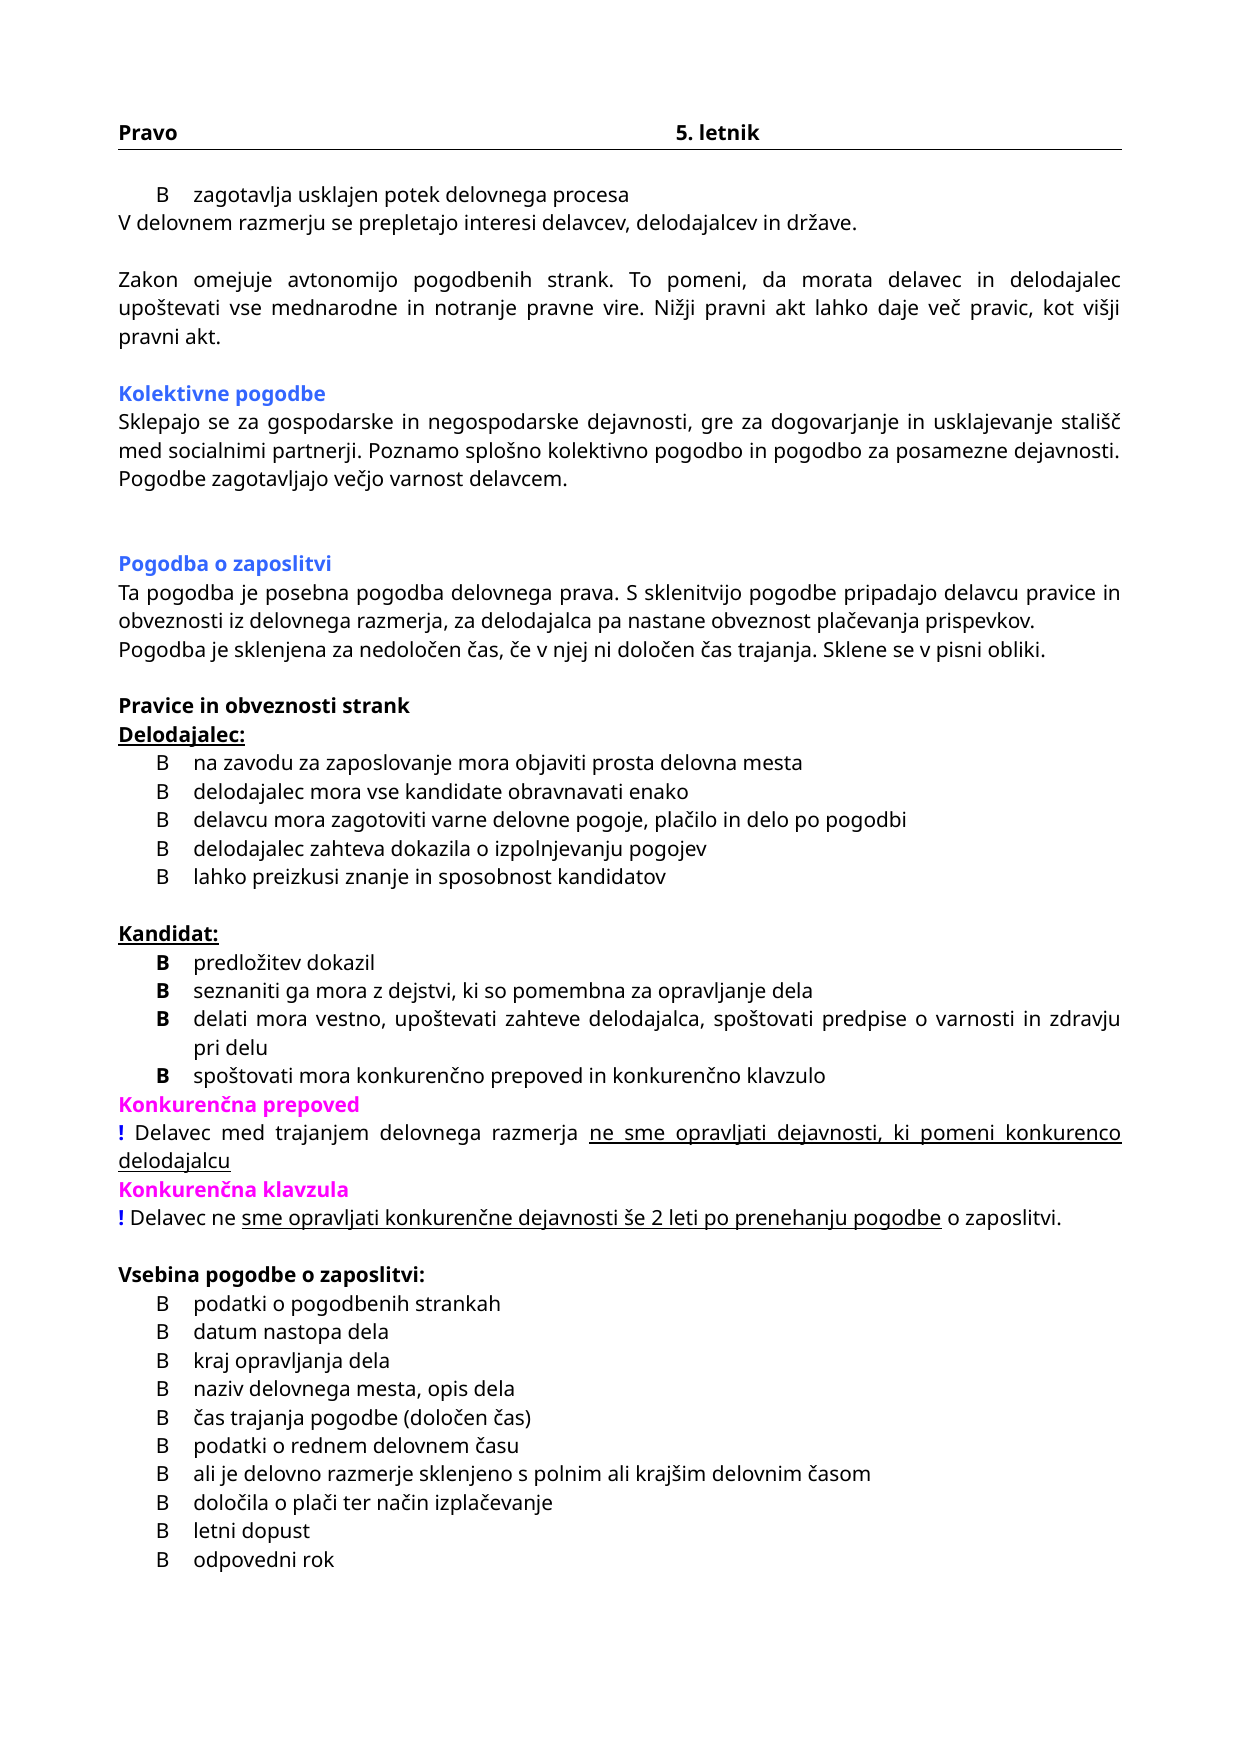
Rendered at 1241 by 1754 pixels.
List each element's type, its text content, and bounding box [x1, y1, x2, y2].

list datum nastopa dela [156, 1317, 1122, 1346]
list zagotavlja usklajen potek delovnega procesa [156, 180, 1122, 208]
list odpovedni rok [156, 1545, 1122, 1573]
list lahko preizkusi znanje in sposobnost kandidatov [156, 862, 1122, 891]
list podatki o pogodbenih strankah [156, 1289, 1122, 1317]
text Kolektivne pogodbe [118, 379, 1122, 407]
text Pravice in obveznosti strank [118, 692, 1122, 720]
text Ta pogodba je posebna pogodba delovnega prava. S sklenitvijo pogodbe pripadajo delavcu pravice in obveznosti iz delovnega razmerja, za delodajalca pa nastane obveznost plačevanja prispevkov. [118, 578, 1122, 635]
list kraj opravljanja dela [156, 1346, 1122, 1374]
text Delodajalec: [118, 720, 1122, 748]
text ! Delavec med trajanjem delovnega razmerja ne sme opravljati dejavnosti, ki pomeni konkurenco delodajalcu [118, 1118, 1122, 1175]
list delodajalec mora vse kandidate obravnavati enako [156, 777, 1122, 805]
text ! Delavec ne sme opravljati konkurenčne dejavnosti še 2 leti po prenehanju pogodbe o zaposlitvi. [118, 1203, 1122, 1232]
list predložitev dokazil [156, 948, 1122, 976]
text Pogodba o zaposlitvi [118, 549, 1122, 578]
list podatki o rednem delovnem času [156, 1431, 1122, 1459]
list seznaniti ga mora z dejstvi, ki so pomembna za opravljanje dela [156, 976, 1122, 1004]
text Zakon omejuje avtonomijo pogodbenih strank. To pomeni, da morata delavec in delodajalec upoštevati vse mednarodne in notranje pravne vire. Nižji pravni akt lahko daje več pravic, kot višji pravni akt. [118, 265, 1122, 350]
list spoštovati mora konkurenčno prepoved in konkurenčno klavzulo [156, 1061, 1122, 1090]
text Pogodba je sklenjena za nedoločen čas, če v njej ni določen čas trajanja. Sklene se v pisni obliki. [118, 635, 1122, 663]
list določila o plači ter način izplačevanje [156, 1488, 1122, 1516]
list naziv delovnega mesta, opis dela [156, 1374, 1122, 1403]
text Kandidat: [118, 919, 1122, 948]
list ali je delovno razmerje sklenjeno s polnim ali krajšim delovnim časom [156, 1459, 1122, 1488]
text V delovnem razmerju se prepletajo interesi delavcev, delodajalcev in države. [118, 208, 1122, 237]
list letni dopust [156, 1516, 1122, 1545]
text Vsebina pogodbe o zaposlitvi: [118, 1260, 1122, 1289]
list delodajalec zahteva dokazila o izpolnjevanju pogojev [156, 834, 1122, 862]
list delavcu mora zagotoviti varne delovne pogoje, plačilo in delo po pogodbi [156, 805, 1122, 834]
text Sklepajo se za gospodarske in negospodarske dejavnosti, gre za dogovarjanje in usklajevanje stališč med socialnimi partnerji. Poznamo splošno kolektivno pogodbo in pogodbo za posamezne dejavnosti. Pogodbe zagotavljajo večjo varnost delavcem. [118, 407, 1122, 493]
text Konkurenčna prepoved [118, 1090, 1122, 1118]
text Konkurenčna klavzula [118, 1175, 1122, 1203]
list delati mora vestno, upoštevati zahteve delodajalca, spoštovati predpise o varnosti in zdravju pri delu [156, 1004, 1122, 1061]
list čas trajanja pogodbe (določen čas) [156, 1403, 1122, 1431]
list na zavodu za zaposlovanje mora objaviti prosta delovna mesta [156, 748, 1122, 777]
